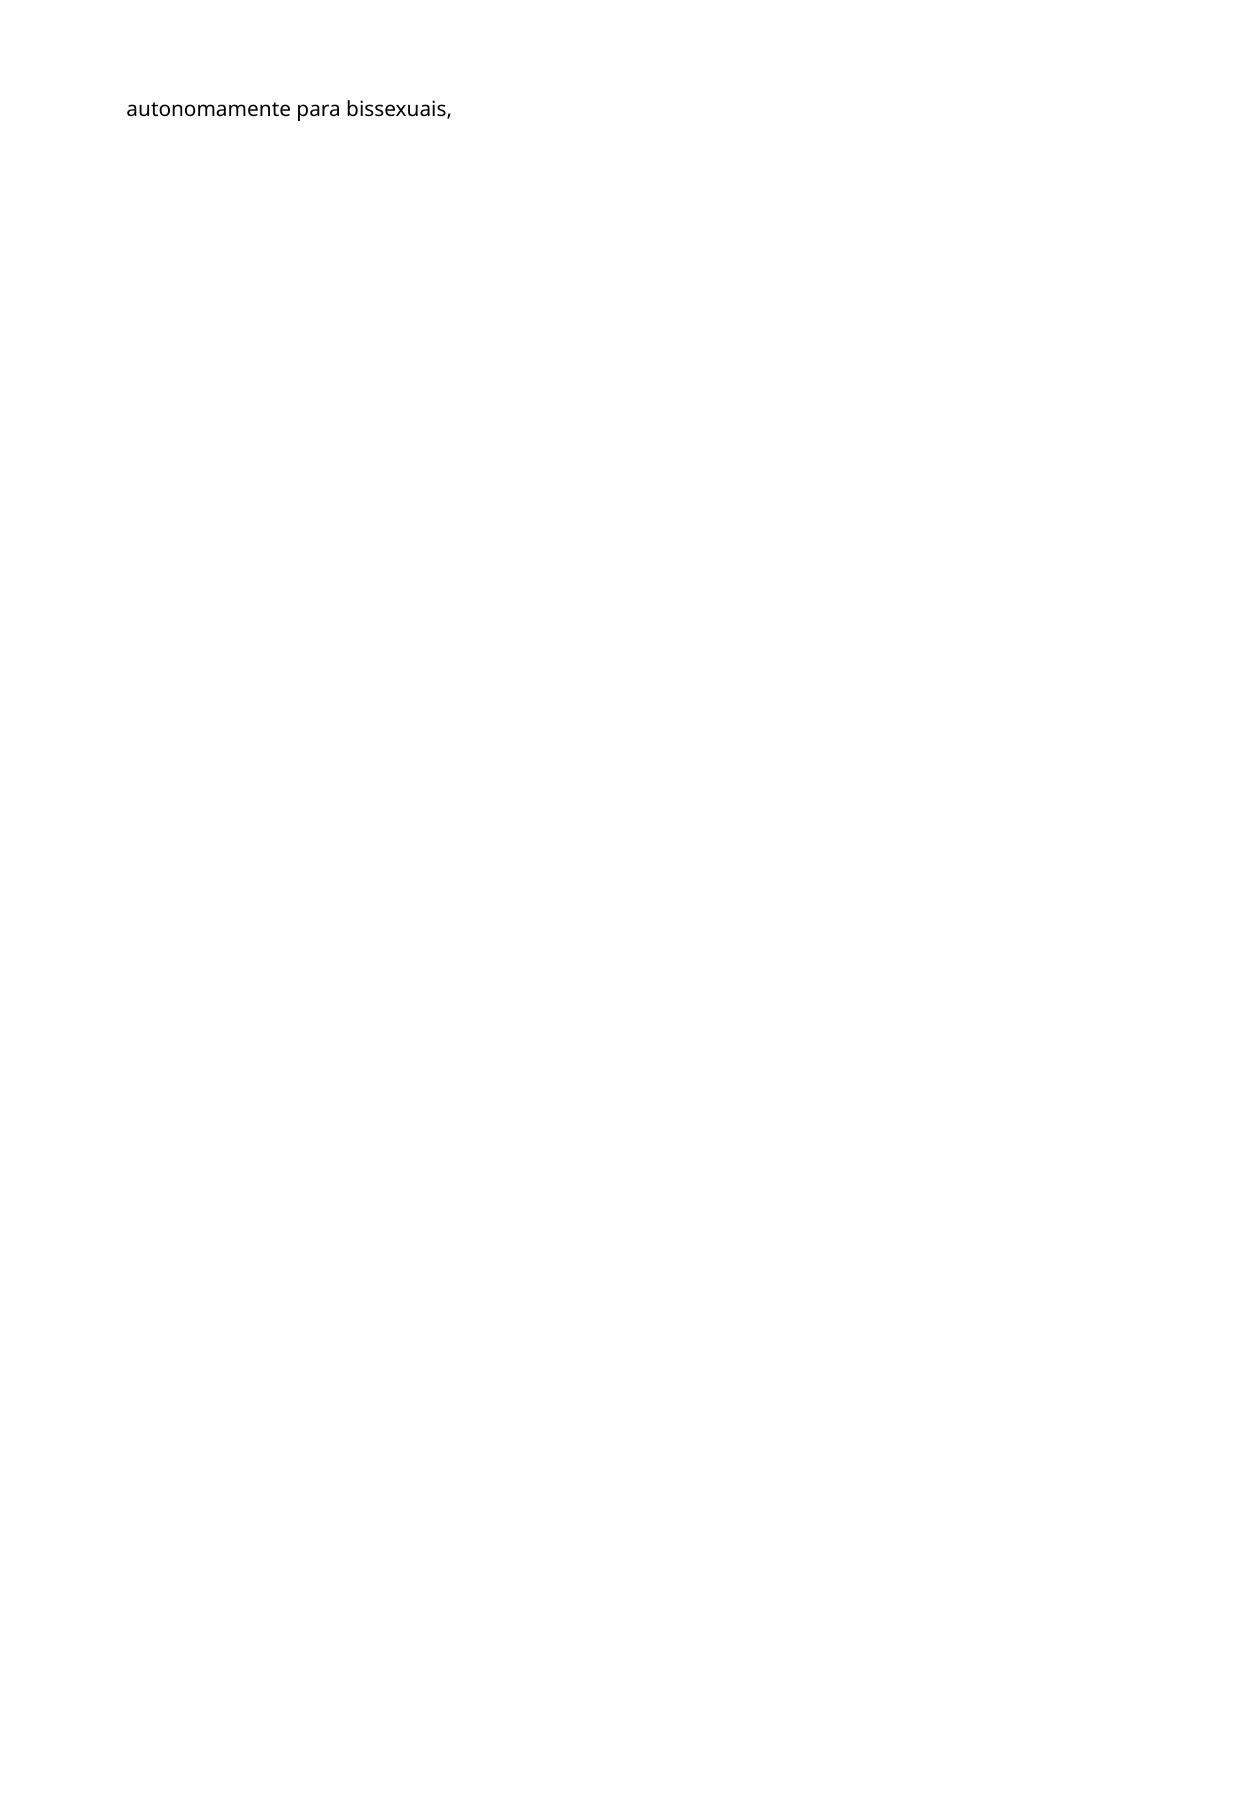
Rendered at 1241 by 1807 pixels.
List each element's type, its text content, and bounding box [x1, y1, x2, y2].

text autonomamente para bissexuais, [126, 94, 1008, 122]
